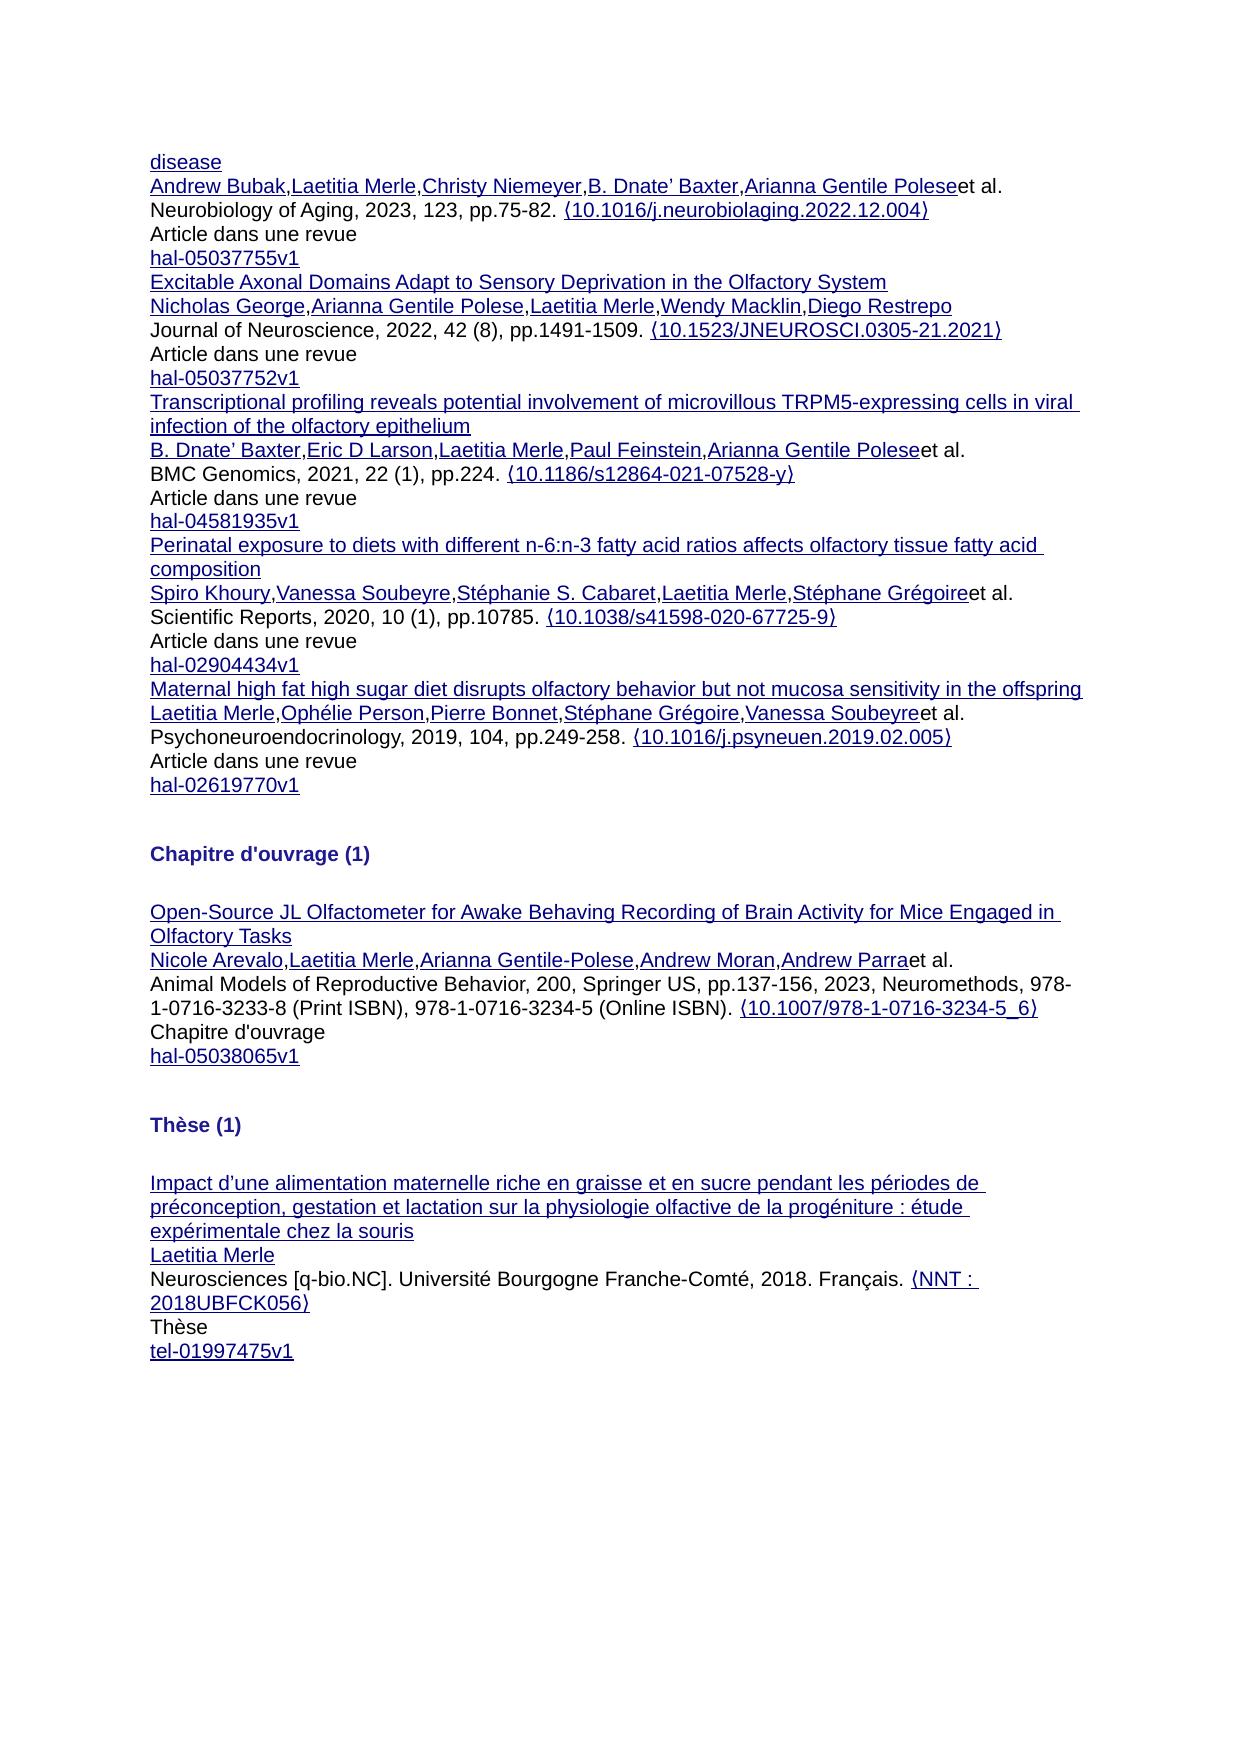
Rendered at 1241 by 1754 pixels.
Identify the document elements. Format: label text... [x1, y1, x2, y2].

table_cell Signatures for viral infection and inflammation in the proximal olfactory system in familial Alzheimer's disease Andrew Bubak,Laetitia Merle,Christy Niemeyer,B. Dnate’ Baxter,Arianna Gentile Poleseet al. Neurobiology of Aging, 2023, 123, pp.75-82. ⟨10.1016/j.neurobiolaging.2022.12.004⟩ Article dans une revue hal-05037755v1 [150, 150, 1090, 270]
table_cell Transcriptional profiling reveals potential involvement of microvillous TRPM5-expressing cells in viral infection of the olfactory epithelium B. Dnate’ Baxter,Eric D Larson,Laetitia Merle,Paul Feinstein,Arianna Gentile Poleseet al. BMC Genomics, 2021, 22 (1), pp.224. ⟨10.1186/s12864-021-07528-y⟩ Article dans une revue hal-04581935v1 [150, 390, 1090, 533]
subtitle Chapitre d'ouvrage (1) [150, 842, 1090, 866]
subtitle Thèse (1) [150, 1112, 1090, 1136]
table_cell Maternal high fat high sugar diet disrupts olfactory behavior but not mucosa sensitivity in the offspring Laetitia Merle,Ophélie Person,Pierre Bonnet,Stéphane Grégoire,Vanessa Soubeyreet al. Psychoneuroendocrinology, 2019, 104, pp.249-258. ⟨10.1016/j.psyneuen.2019.02.005⟩ Article dans une revue hal-02619770v1 [150, 677, 1090, 797]
table_cell Perinatal exposure to diets with different n-6:n-3 fatty acid ratios affects olfactory tissue fatty acid composition Spiro Khoury,Vanessa Soubeyre,Stéphanie S. Cabaret,Laetitia Merle,Stéphane Grégoireet al. Scientific Reports, 2020, 10 (1), pp.10785. ⟨10.1038/s41598-020-67725-9⟩ Article dans une revue hal-02904434v1 [150, 533, 1090, 677]
table_cell Excitable Axonal Domains Adapt to Sensory Deprivation in the Olfactory System Nicholas George,Arianna Gentile Polese,Laetitia Merle,Wendy Macklin,Diego Restrepo Journal of Neuroscience, 2022, 42 (8), pp.1491-1509. ⟨10.1523/JNEUROSCI.0305-21.2021⟩ Article dans une revue hal-05037752v1 [150, 270, 1090, 389]
table_header Open-Source JL Olfactometer for Awake Behaving Recording of Brain Activity for Mice Engaged in Olfactory Tasks Nicole Arevalo,Laetitia Merle,Arianna Gentile-Polese,Andrew Moran,Andrew Parraet al. Animal Models of Reproductive Behavior, 200, Springer US, pp.137-156, 2023, Neuromethods, 978-1-0716-3233-8 (Print ISBN), 978-1-0716-3234-5 (Online ISBN). ⟨10.1007/978-1-0716-3234-5_6⟩ Chapitre d'ouvrage hal-05038065v1 [150, 900, 1090, 1068]
table_header Impact d’une alimentation maternelle riche en graisse et en sucre pendant les périodes de préconception, gestation et lactation sur la physiologie olfactive de la progéniture : étude expérimentale chez la souris Laetitia Merle Neurosciences [q-bio.NC]. Université Bourgogne Franche-Comté, 2018. Français. ⟨NNT : 2018UBFCK056⟩ Thèse tel-01997475v1 [150, 1171, 1090, 1362]
